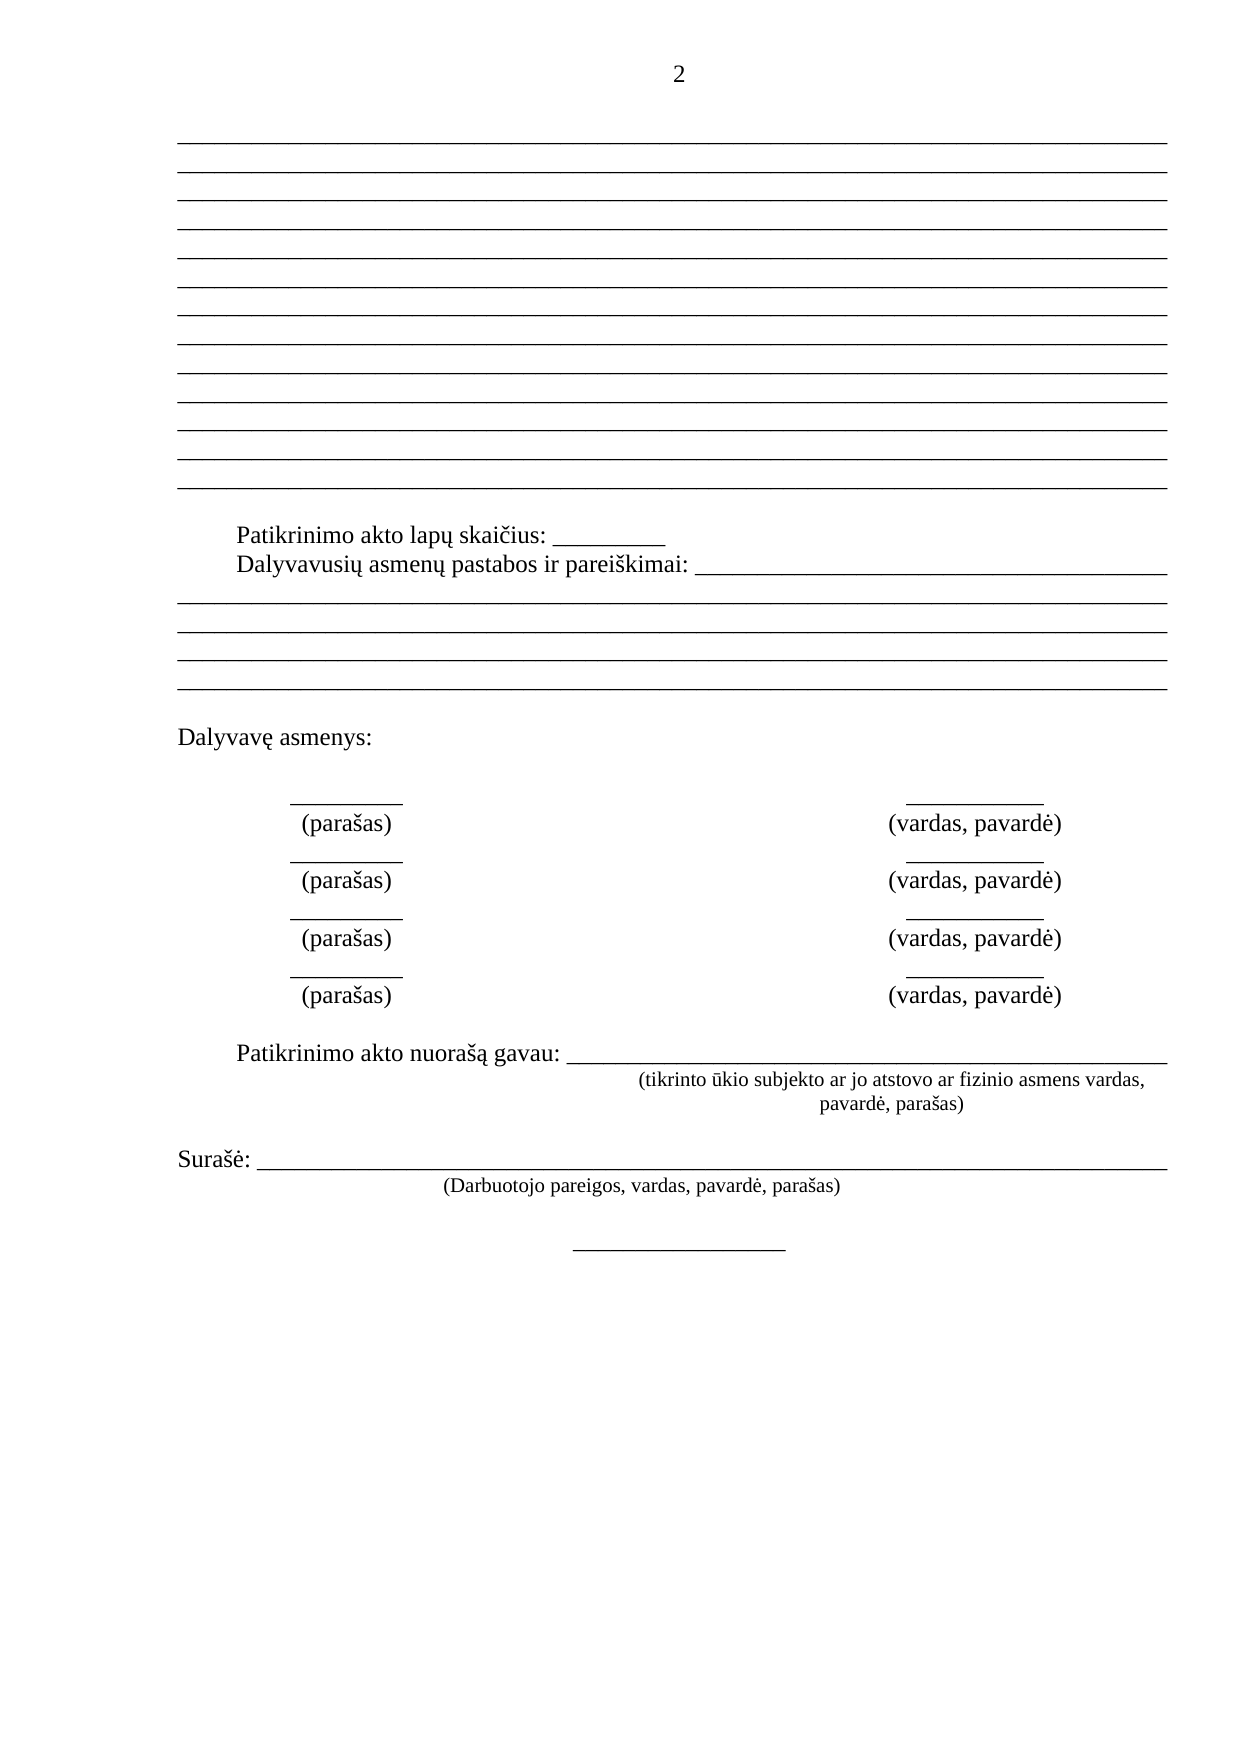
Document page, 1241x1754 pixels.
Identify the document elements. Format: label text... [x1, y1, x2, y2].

table_header _________ (parašas) _________ (parašas) _________ (parašas) _________ (parašas) [189, 779, 504, 1009]
text _ _____ [177, 147, 1181, 176]
text (tikrinto ūkio subjekto ar jo atstovo ar fizinio asmens vardas, pavardė, parašas) [602, 1067, 1181, 1115]
text _ _____ [177, 377, 1181, 406]
text _ _____ [177, 406, 1181, 434]
text Surašė: _____ [177, 1144, 1181, 1172]
text _ _____ [177, 348, 1181, 377]
text _ _____ [177, 607, 1181, 636]
text _ _____ [177, 262, 1181, 291]
text Patikrinimo akto lapų skaičius: _________ [177, 521, 1181, 549]
text Dalyvavę asmenys: [177, 722, 1181, 751]
text _ _____ [177, 636, 1181, 664]
table_header ___________ (vardas, pavardė) ___________ (vardas, pavardė) ___________ (vardas, pavardė) ___________ (vardas, pavardė) [816, 779, 1133, 1009]
text _ _____ [177, 291, 1181, 319]
text _ _____ [177, 176, 1181, 204]
text _________________ [177, 1225, 1181, 1254]
table_header [504, 779, 816, 1009]
text _ _____ [177, 578, 1181, 607]
text _ _____ [177, 204, 1181, 233]
text Patikrinimo akto nuorašą gavau: _____ [177, 1038, 1181, 1067]
text (Darbuotojo pareigos, vardas, pavardė, parašas) [177, 1172, 1181, 1197]
text _ _____ [177, 434, 1181, 463]
text _ _____ [177, 664, 1181, 693]
text _ _____ [177, 233, 1181, 262]
text _ _____ [177, 319, 1181, 348]
text Dalyvavusių asmenų pastabos ir pareiškimai: _____ [177, 549, 1181, 578]
text _ _____ [177, 463, 1181, 492]
text _ _____ [177, 118, 1181, 147]
